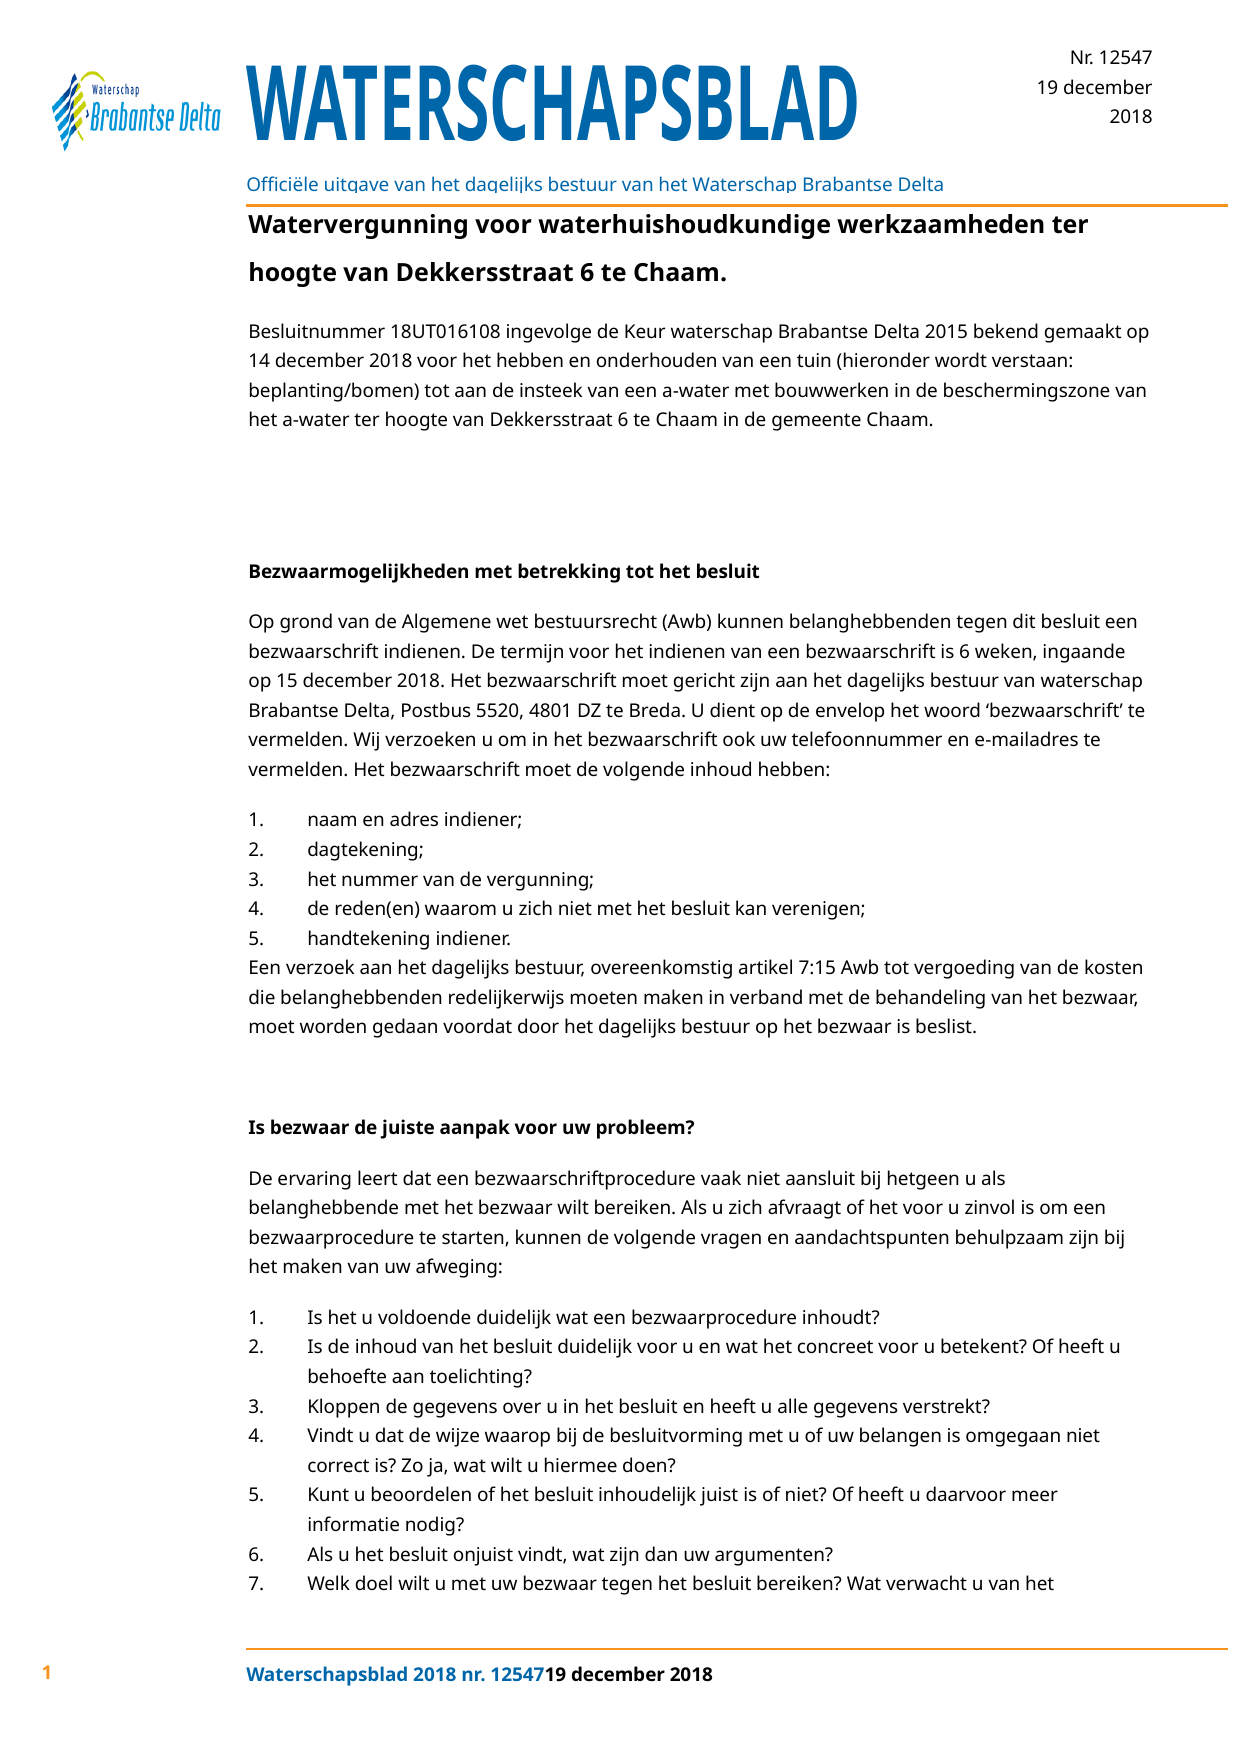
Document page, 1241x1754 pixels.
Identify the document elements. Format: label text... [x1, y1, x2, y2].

list Als u het besluit onjuist vindt, wat zijn dan uw argumenten? [248, 1541, 1152, 1567]
list Kloppen de gegevens over u in het besluit en heeft u alle gegevens verstrekt? [248, 1393, 1152, 1419]
list Is het u voldoende duidelijk wat een bezwaarprocedure inhoudt? [248, 1304, 1152, 1330]
text De ervaring leert dat een bezwaarschriftprocedure vaak niet aansluit bij hetgeen u als belanghebbende met het bezwaar wilt bereiken. Als u zich afvraagt of het voor u zinvol is om een bezwaarprocedure te starten, kunnen de volgende vragen en aandachtspunten behulpzaam zijn bij het maken van uw afweging: [248, 1165, 1152, 1279]
text Besluitnummer 18UT016108 ingevolge de Keur waterschap Brabantse Delta 2015 bekend gemaakt op 14 december 2018 voor het hebben en onderhouden van een tuin (hieronder wordt verstaan: beplanting/bomen) tot aan de insteek van een a-water met bouwwerken in de beschermingszone van het a-water ter hoogte van Dekkersstraat 6 te Chaam in de gemeente Chaam. [248, 318, 1152, 432]
text Is bezwaar de juiste aanpak voor uw probleem? [248, 1114, 1152, 1140]
text Bezwaarmogelijkheden met betrekking tot het besluit [248, 558, 1152, 584]
list de reden(en) waarom u zich niet met het besluit kan verenigen; [248, 895, 1152, 921]
text Een verzoek aan het dagelijks bestuur, overeenkomstig artikel 7:15 Awb tot vergoeding van de kosten die belanghebbenden redelijkerwijs moeten maken in verband met de behandeling van het bezwaar, moet worden gedaan voordat door het dagelijks bestuur op het bezwaar is beslist. [248, 954, 1152, 1039]
text Op grond van de Algemene wet bestuursrecht (Awb) kunnen belanghebbenden tegen dit besluit een bezwaarschrift indienen. De termijn voor het indienen van een bezwaarschrift is 6 weken, ingaande op 15 december 2018. Het bezwaarschrift moet gericht zijn aan het dagelijks bestuur van waterschap Brabantse Delta, Postbus 5520, 4801 DZ te Breda. U dient op de envelop het woord ‘bezwaarschrift’ te vermelden. Wij verzoeken u om in het bezwaarschrift ook uw telefoonnummer en e‑mailadres te vermelden. Het bezwaarschrift moet de volgende inhoud hebben: [248, 608, 1152, 782]
list Welk doel wilt u met uw bezwaar tegen het besluit bereiken? Wat verwacht u van het [248, 1570, 1152, 1596]
list Vindt u dat de wijze waarop bij de besluitvorming met u of uw belangen is omgegaan niet correct is? Zo ja, wat wilt u hiermee doen? [248, 1422, 1152, 1478]
list Kunt u beoordelen of het besluit inhoudelijk juist is of niet? Of heeft u daarvoor meer informatie nodig? [248, 1482, 1152, 1537]
list naam en adres indiener; [248, 807, 1152, 832]
picture [41, 47, 231, 172]
list handtekening indiener. [248, 925, 1152, 951]
list het nummer van de vergunning; [248, 866, 1152, 892]
text Watervergunning voor waterhuishoudkundige werkzaamheden ter hoogte van Dekkersstraat 6 te Chaam. [248, 207, 1152, 288]
list dagtekening; [248, 836, 1152, 862]
list Is de inhoud van het besluit duidelijk voor u en wat het concreet voor u betekent? Of heeft u behoefte aan toelichting? [248, 1334, 1152, 1389]
